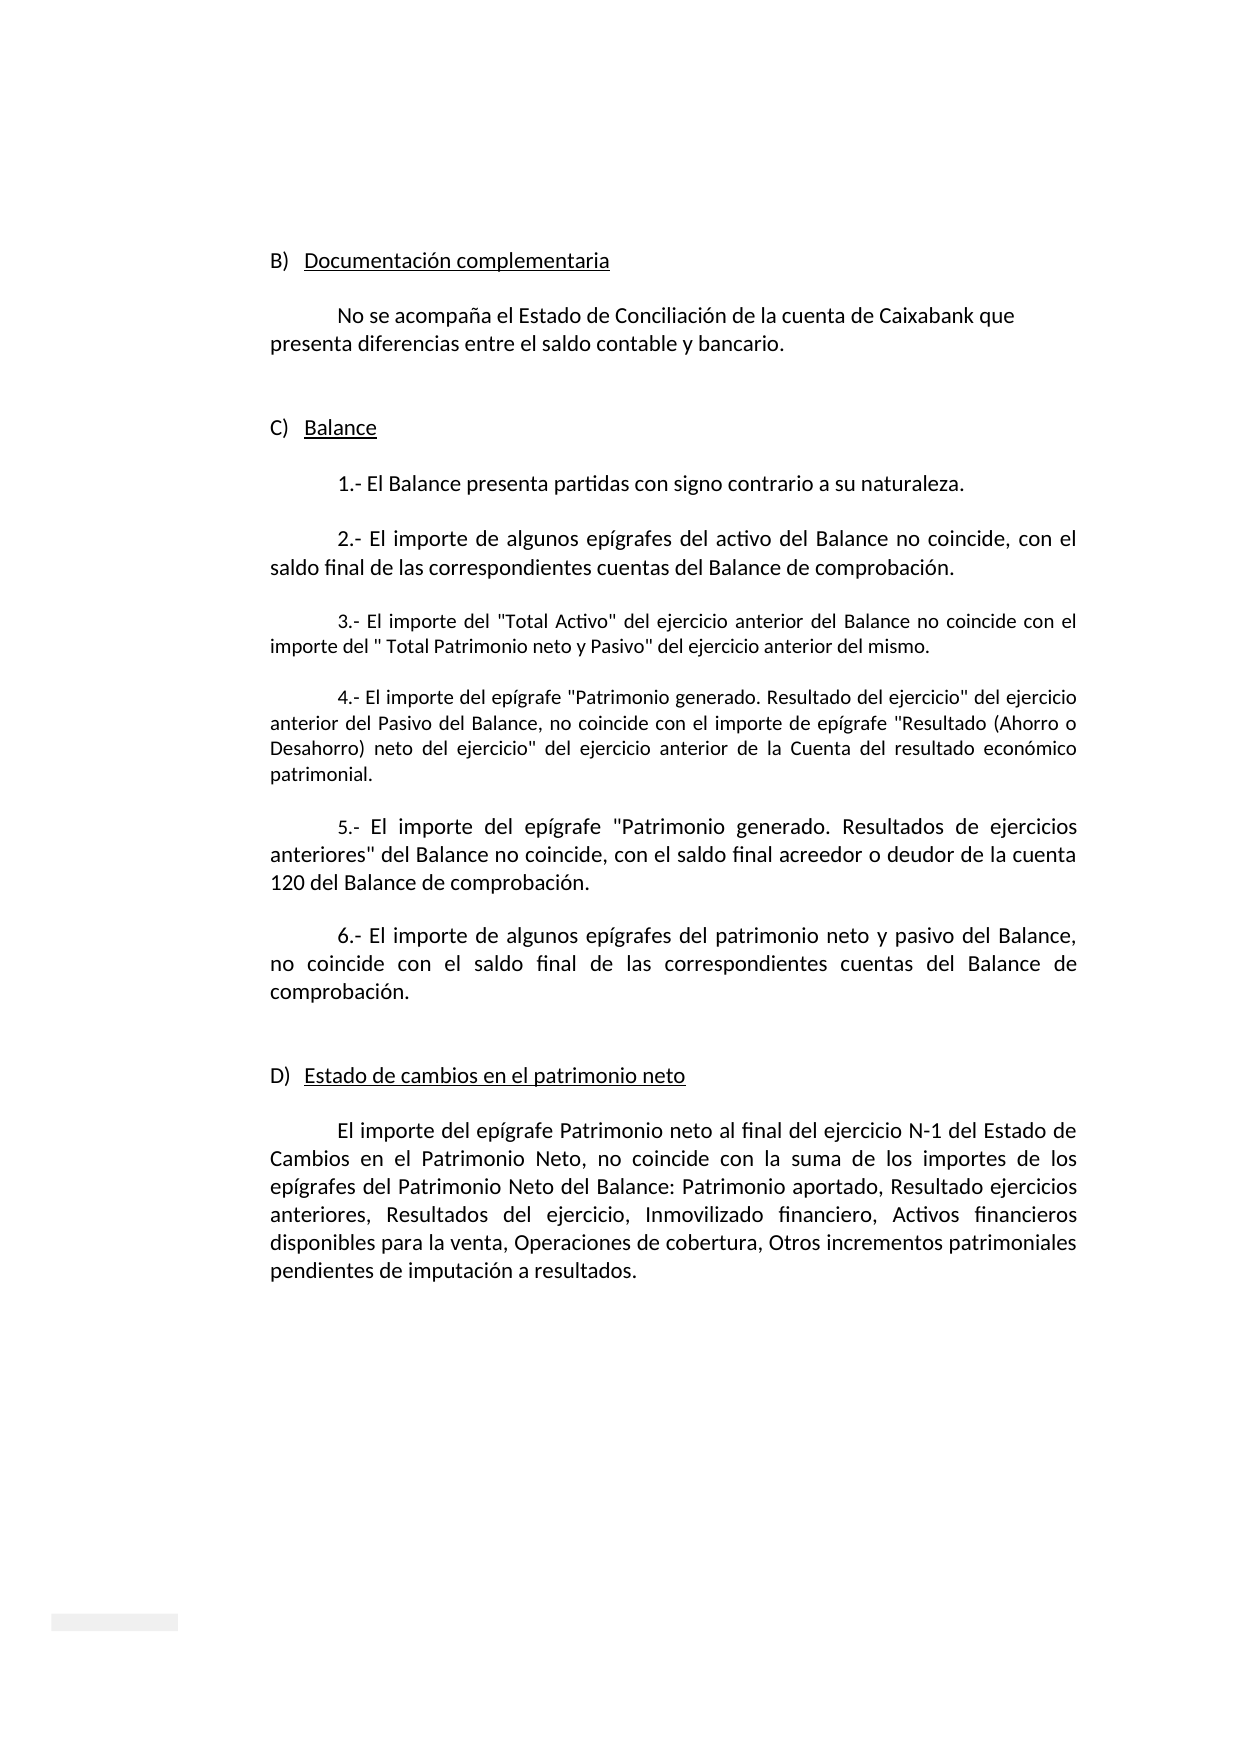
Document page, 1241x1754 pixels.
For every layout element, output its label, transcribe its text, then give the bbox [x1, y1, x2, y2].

text 2.- El importe de algunos epígrafes del activo del Balance no coincide, con el saldo final de las correspondientes cuentas del Balance de comprobación. [270, 524, 1078, 581]
text No se acompaña el Estado de Conciliación de la cuenta de Caixabank que presenta diferencias entre el saldo contable y bancario. [270, 302, 1078, 358]
text 4.- El importe del epígrafe "Patrimonio generado. Resultado del ejercicio" del ejercicio anterior del Pasivo del Balance, no coincide con el importe de epígrafe "Resultado (Ahorro o Desahorro) neto del ejercicio" del ejercicio anterior de la Cuenta del resultado económico patrimonial. [270, 684, 1078, 786]
text El importe del epígrafe Patrimonio neto al final del ejercicio N-1 del Estado de Cambios en el Patrimonio Neto, no coincide con la suma de los importes de los epígrafes del Patrimonio Neto del Balance: Patrimonio aportado, Resultado ejercicios anteriores, Resultados del ejercicio, Inmovilizado financiero, Activos financieros disponibles para la venta, Operaciones de cobertura, Otros incrementos patrimoniales pendientes de imputación a resultados. [270, 1116, 1078, 1284]
text 6.- El importe de algunos epígrafes del patrimonio neto y pasivo del Balance, no coincide con el saldo final de las correspondientes cuentas del Balance de comprobación. [270, 921, 1078, 1005]
list Estado de cambios en el patrimonio neto [270, 1061, 1201, 1089]
text 1.- El Balance presenta partidas con signo contrario a su naturaleza. [337, 469, 1201, 497]
list Documentación complementaria [270, 246, 1201, 274]
list Balance [270, 413, 1201, 441]
text 3.- El importe del "Total Activo" del ejercicio anterior del Balance no coincide con el importe del " Total Patrimonio neto y Pasivo" del ejercicio anterior del mismo. [270, 608, 1078, 659]
text 5.- El importe del epígrafe "Patrimonio generado. Resultados de ejercicios anteriores" del Balance no coincide, con el saldo final acreedor o deudor de la cuenta 120 del Balance de comprobación. [270, 812, 1078, 896]
